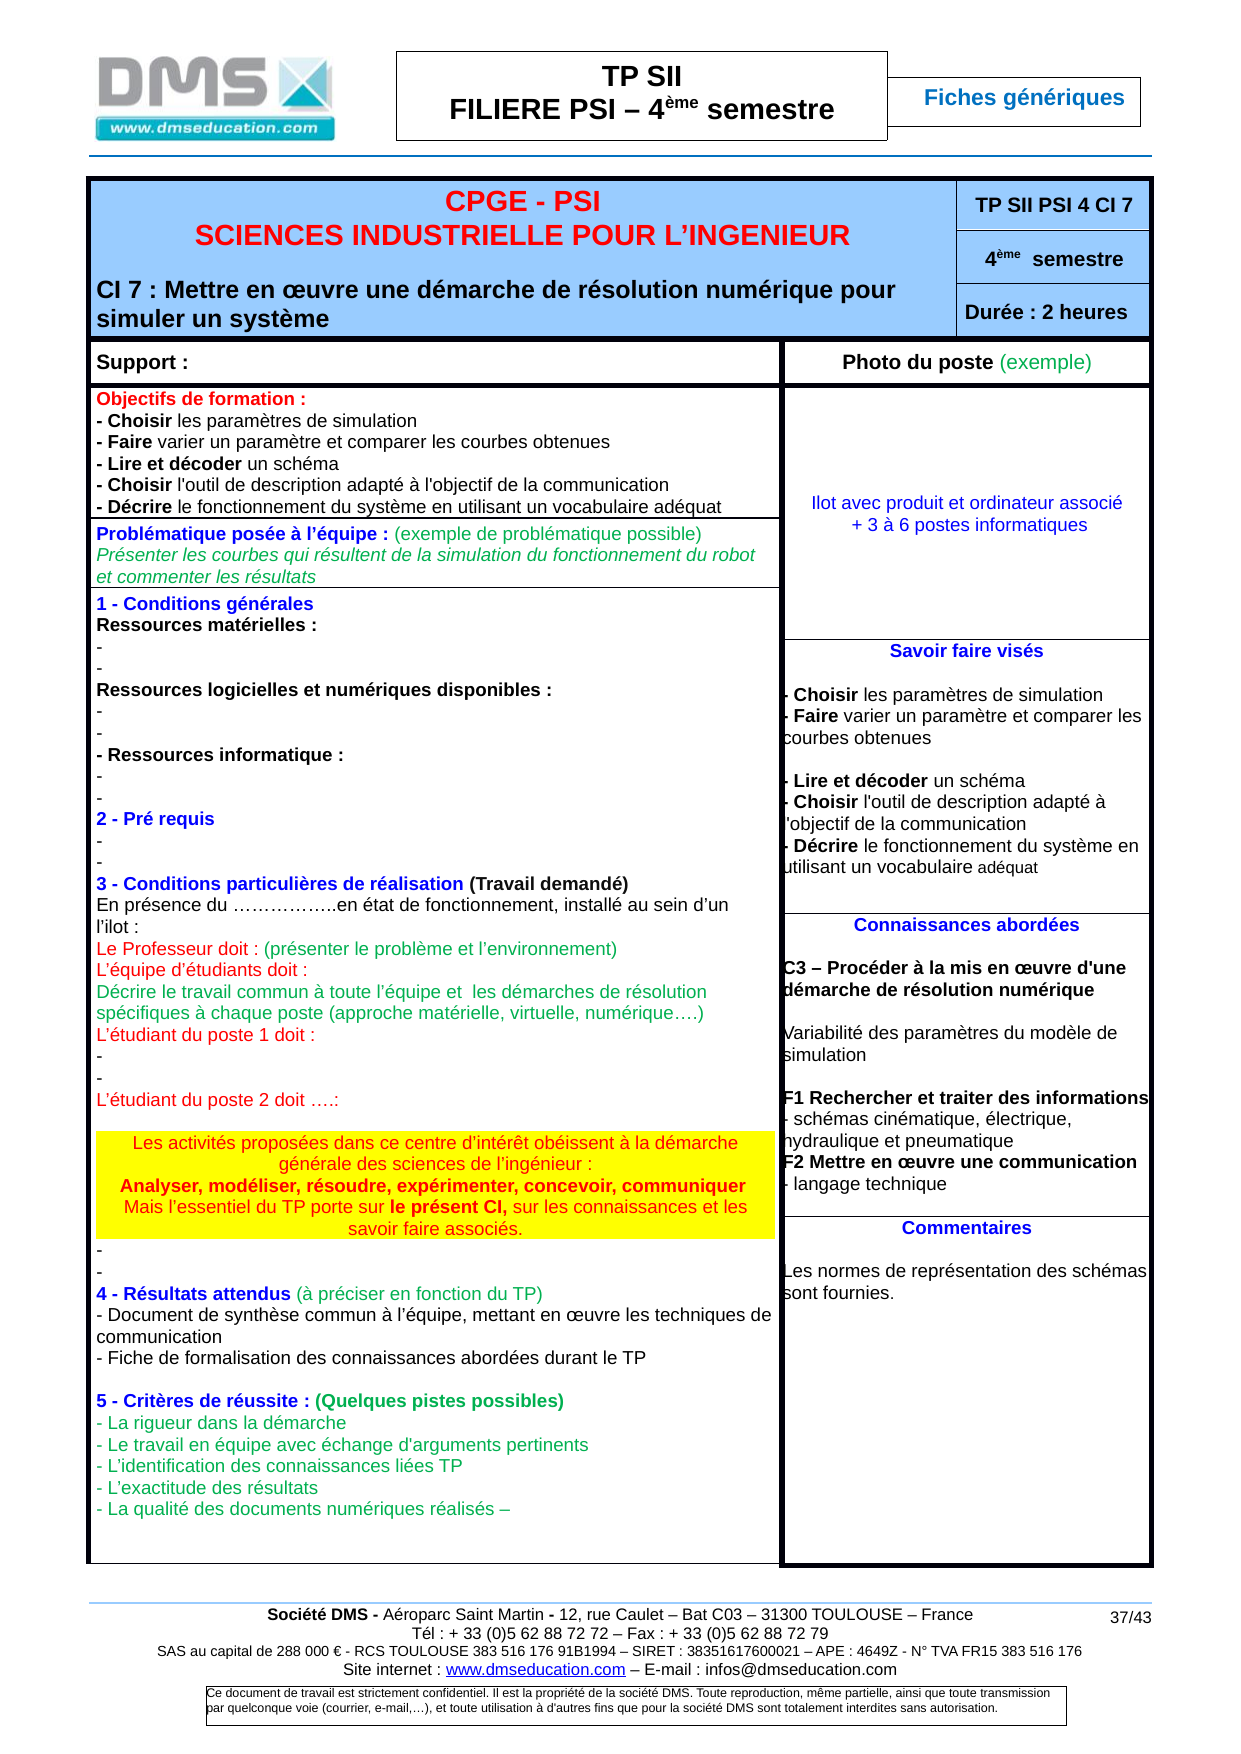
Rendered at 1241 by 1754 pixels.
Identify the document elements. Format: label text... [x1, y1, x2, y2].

table_cell Durée : 2 heures [957, 284, 1149, 336]
table_header TP SII PSI 4 CI 7 [957, 181, 1149, 229]
picture [94, 56, 337, 142]
table_cell Photo du poste (exemple) [785, 342, 1149, 383]
table_cell Problématique posée à l’équipe : (exemple de problématique possible) Présenter les courbes qui résultent de la simulation du fonctionnement du robot et commenter les résultats [91, 519, 779, 587]
table_cell Connaissances abordées C3 – Procéder à la mis en œuvre d'une démarche de résolution numérique Variabilité des paramètres du modèle de simulation F1 Rechercher et traiter des informations - schémas cinématique, électrique, hydraulique et pneumatique F2 Mettre en œuvre une communication - langage technique [785, 914, 1149, 1216]
table_cell Savoir faire visés - Choisir les paramètres de simulation - Faire varier un paramètre et comparer les courbes obtenues - Lire et décoder un schéma - Choisir l'outil de description adapté à l'objectif de la communication - Décrire le fonctionnement du système en utilisant un vocabulaire adéquat [785, 640, 1149, 913]
table_cell 1 - Conditions générales Ressources matérielles : - - Ressources logicielles et numériques disponibles : - - - Ressources informatique : - - 2 - Pré requis - - 3 - Conditions particulières de réalisation (Travail demandé) En présence du ……………..en état de fonctionnement, installé au sein d’un l’ilot : Le Professeur doit : (présenter le problème et l’environnement) L’équipe d’étudiants doit : Décrire le travail commun à toute l’équipe et les démarches de résolution spécifiques à chaque poste (approche matérielle, virtuelle, numérique….) L’étudiant du poste 1 doit : - - L’étudiant du poste 2 doit ….: Les activités proposées dans ce centre d’intérêt obéissent à la démarche générale des sciences de l’ingénieur : Analyser, modéliser, résoudre, expérimenter, concevoir, communiquer Mais l’essentiel du TP porte sur le présent CI, sur les connaissances et les savoir faire associés. - - 4 - Résultats attendus (à préciser en fonction du TP) - Document de synthèse commun à l’équipe, mettant en œuvre les techniques de communication - Fiche de formalisation des connaissances abordées durant le TP 5 - Critères de réussite : (Quelques pistes possibles) - La rigueur dans la démarche - Le travail en équipe avec échange d'arguments pertinents - L’identification des connaissances liées TP - L’exactitude des résultats - La qualité des documents numériques réalisés – [91, 588, 779, 1563]
table_header CPGE - PSI SCIENCES INDUSTRIELLE POUR L’INGENIEUR CI 7 : Mettre en œuvre une démarche de résolution numérique pour simuler un système [91, 181, 956, 336]
table_cell Objectifs de formation : - Choisir les paramètres de simulation - Faire varier un paramètre et comparer les courbes obtenues - Lire et décoder un schéma - Choisir l'outil de description adapté à l'objectif de la communication - Décrire le fonctionnement du système en utilisant un vocabulaire adéquat [91, 388, 779, 517]
table_cell Ilot avec produit et ordinateur associé + 3 à 6 postes informatiques [785, 388, 1149, 639]
table_cell Commentaires Les normes de représentation des schémas sont fournies. [785, 1217, 1149, 1563]
table_cell 4ème semestre [957, 231, 1149, 283]
table_cell Support : [91, 342, 779, 383]
